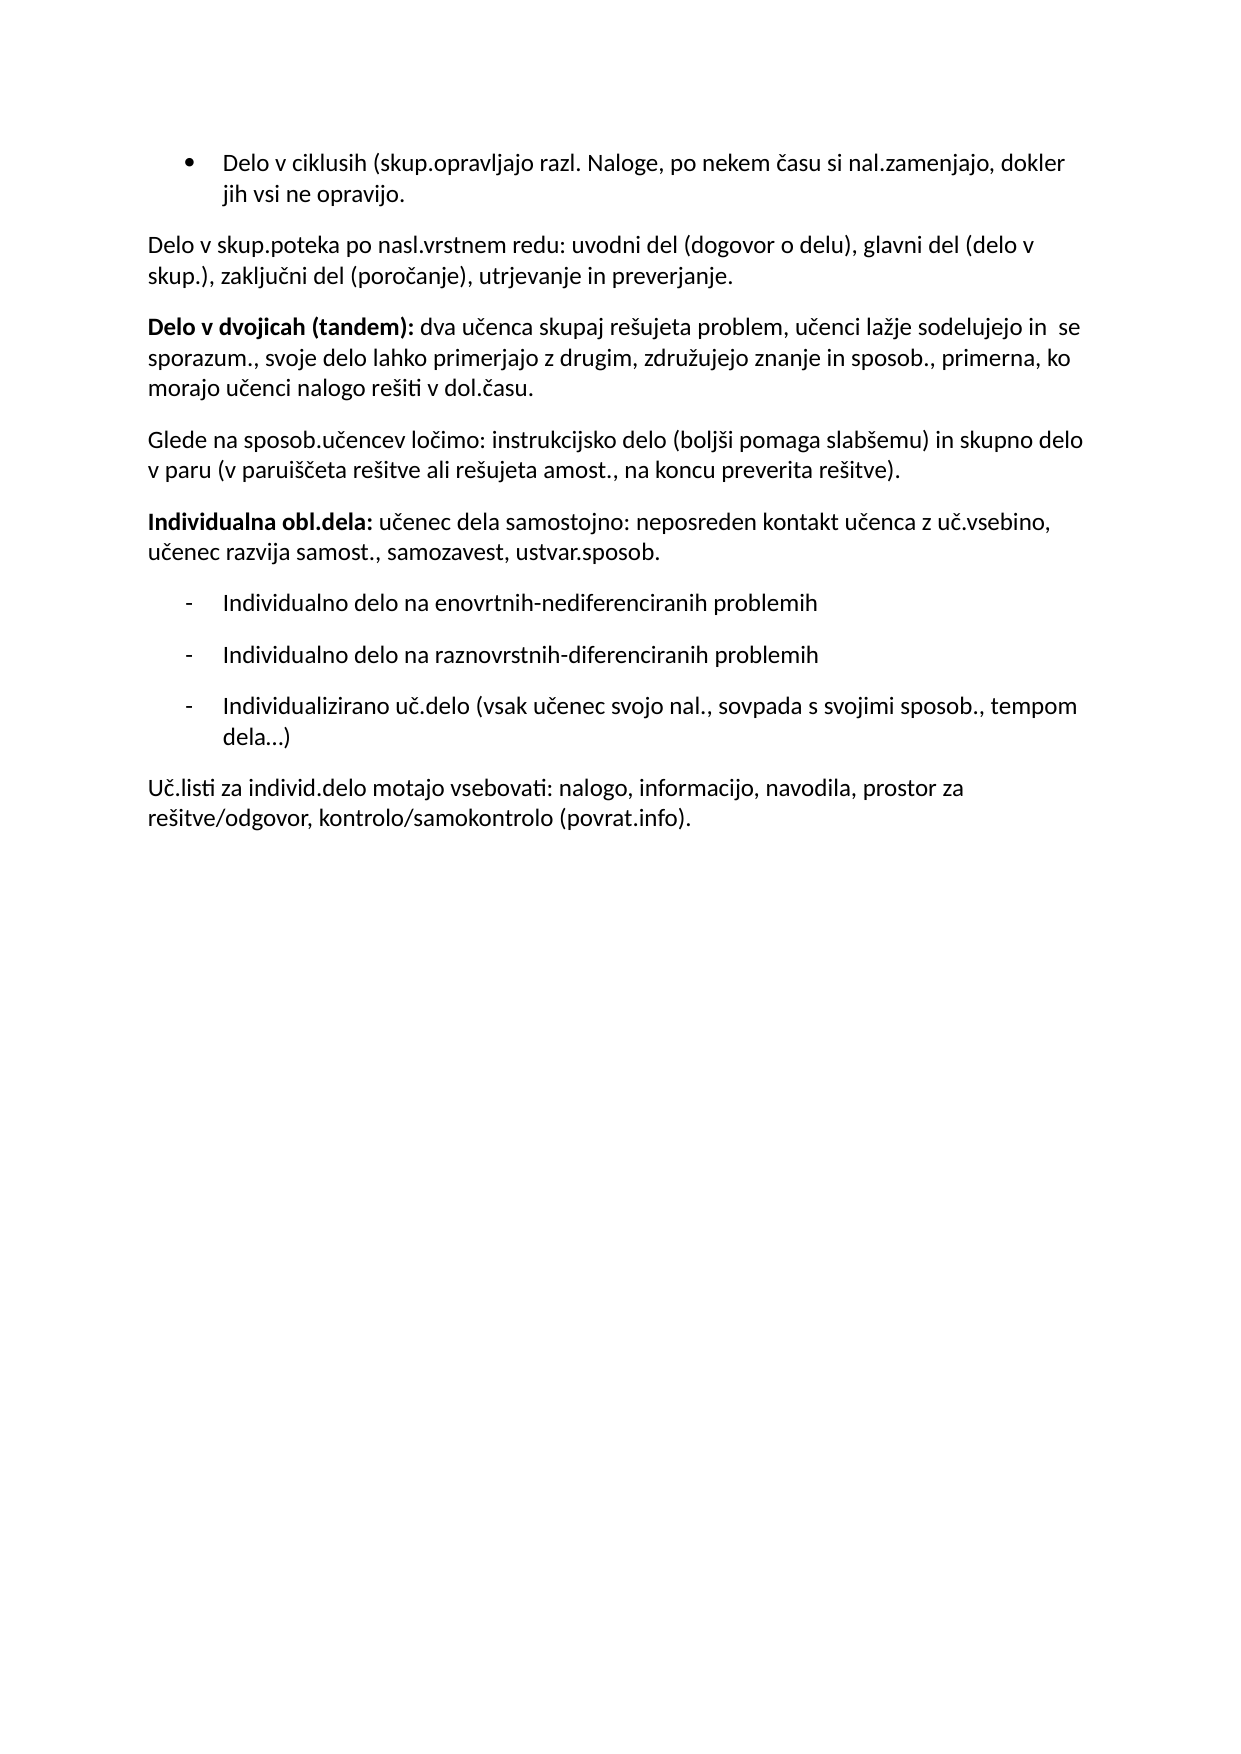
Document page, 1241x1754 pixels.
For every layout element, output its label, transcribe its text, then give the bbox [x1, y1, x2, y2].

text Individualna obl.dela: učenec dela samostojno: neposreden kontakt učenca z uč.vsebino, učenec razvija samost., samozavest, ustvar.sposob. [148, 506, 1093, 567]
list Individualno delo na raznovrstnih-diferenciranih problemih [185, 639, 1093, 669]
text Delo v dvojicah (tandem): dva učenca skupaj rešujeta problem, učenci lažje sodelujejo in se sporazum., svoje delo lahko primerjajo z drugim, združujejo znanje in sposob., primerna, ko morajo učenci nalogo rešiti v dol.času. [148, 311, 1093, 403]
text Uč.listi za individ.delo motajo vsebovati: nalogo, informacijo, navodila, prostor za rešitve/odgovor, kontrolo/samokontrolo (povrat.info). [148, 772, 1093, 833]
text Delo v skup.poteka po nasl.vrstnem redu: uvodni del (dogovor o delu), glavni del (delo v skup.), zaključni del (poročanje), utrjevanje in preverjanje. [148, 229, 1093, 291]
text Glede na sposob.učencev ločimo: instrukcijsko delo (boljši pomaga slabšemu) in skupno delo v paru (v paruiščeta rešitve ali rešujeta amost., na koncu preverita rešitve). [148, 424, 1093, 485]
list Individualno delo na enovrtnih-nediferenciranih problemih [185, 587, 1093, 618]
list Individualizirano uč.delo (vsak učenec svojo nal., sovpada s svojimi sposob., tempom dela…) [185, 690, 1093, 751]
list Delo v ciklusih (skup.opravljajo razl. Naloge, po nekem času si nal.zamenjajo, dokler jih vsi ne opravijo. [185, 148, 1093, 209]
